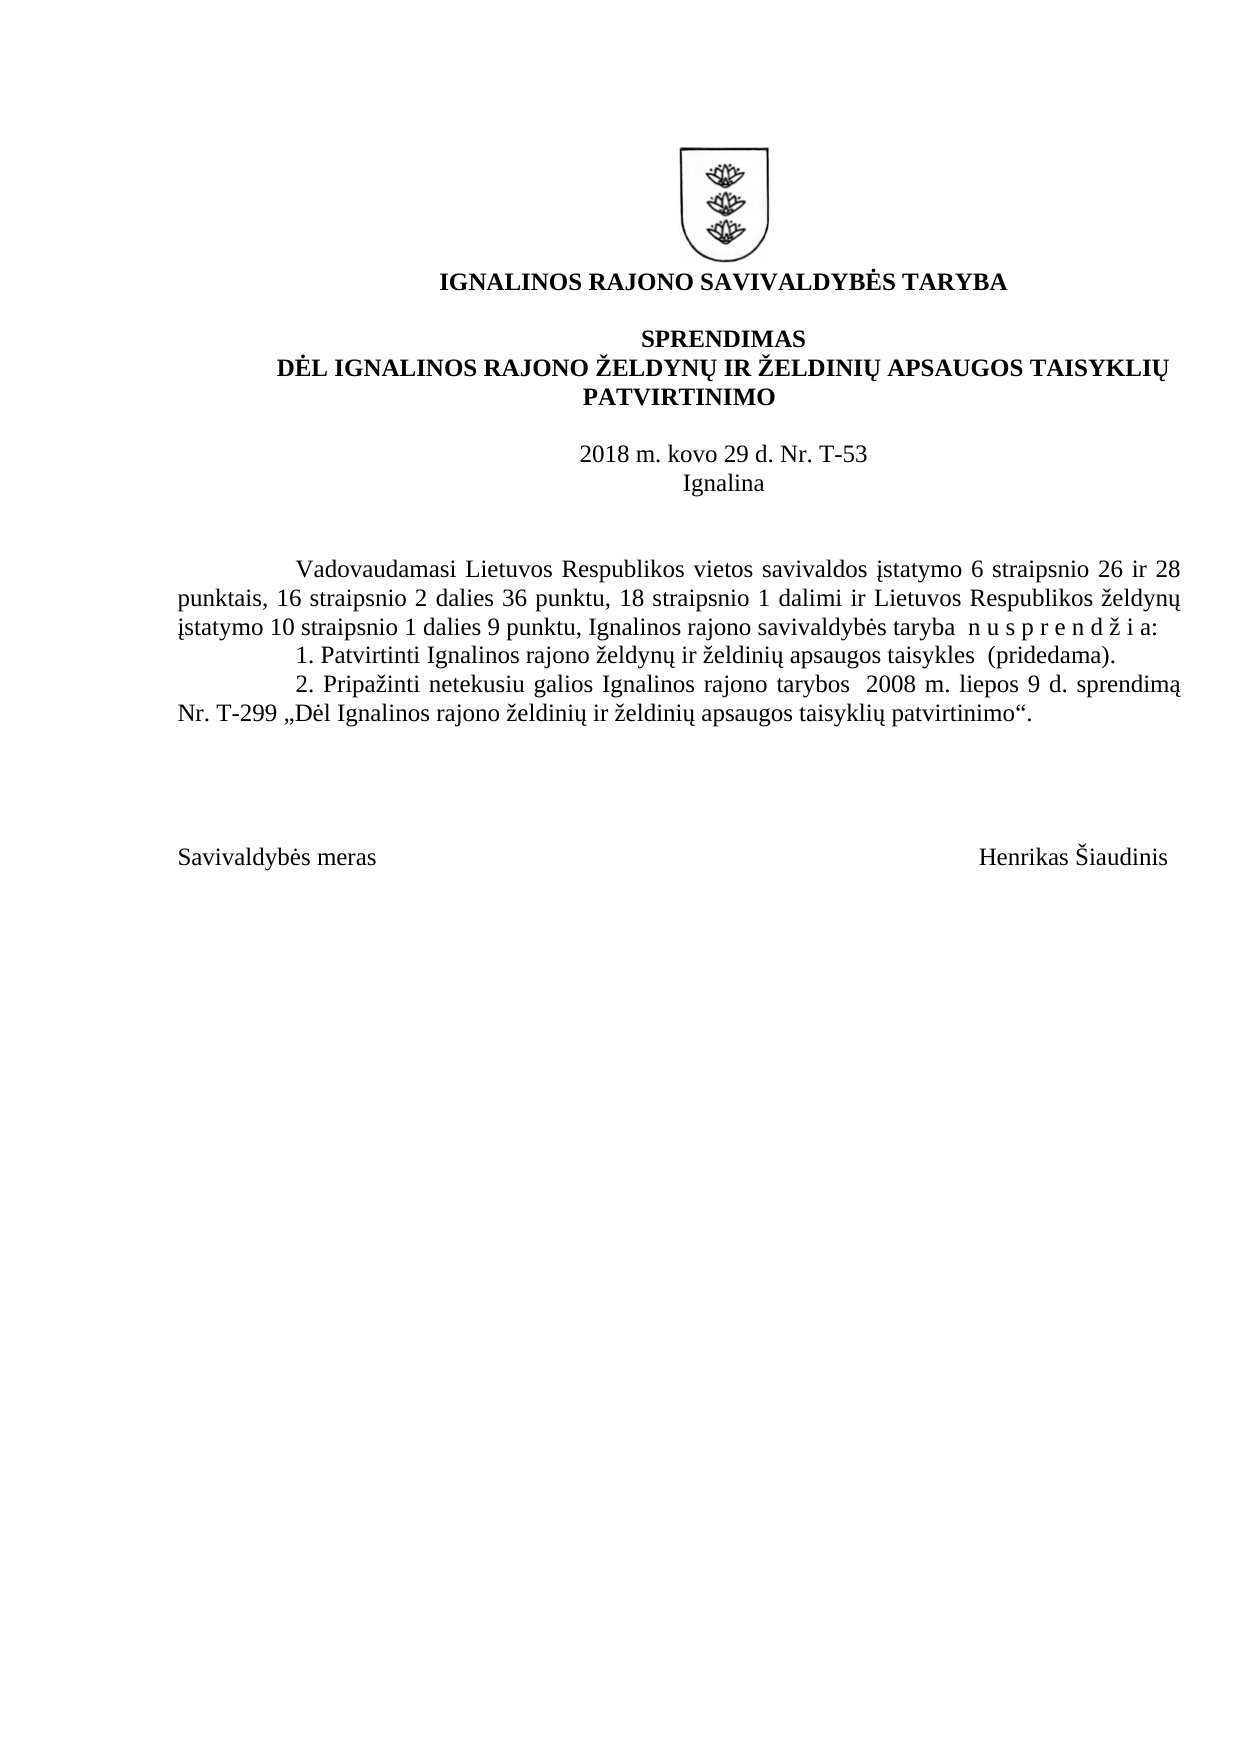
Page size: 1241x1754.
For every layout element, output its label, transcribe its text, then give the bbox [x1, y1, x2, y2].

text 2018 m. kovo 29 d. Nr. T-53 [177, 439, 1181, 468]
text Ignalina [177, 468, 1181, 497]
text 1. Patvirtinti Ignalinos rajono želdynų ir želdinių apsaugos taisykles (pridedama). [177, 641, 1181, 669]
text 2. Pripažinti netekusiu galios Ignalinos rajono tarybos 2008 m. liepos 9 d. sprendimą Nr. T-299 „Dėl Ignalinos rajono želdinių ir želdinių apsaugos taisyklių patvirtinimo“. [177, 669, 1181, 727]
text Vadovaudamasi Lietuvos Respublikos vietos savivaldos įstatymo 6 straipsnio 26 ir 28 punktais, 16 straipsnio 2 dalies 36 punktu, 18 straipsnio 1 dalimi ir Lietuvos Respublikos želdynų įstatymo 10 straipsnio 1 dalies 9 punktu, Ignalinos rajono savivaldybės taryba n u s p r e n d ž i a: [177, 554, 1181, 641]
text Savivaldybės meras Henrikas Šiaudinis [177, 842, 1181, 871]
text IGNALINOS RAJONO SAVIVALDYBĖS TARYBA [177, 267, 1181, 296]
text SPRENDIMAS [177, 324, 1181, 353]
text DĖL IGNALINOS RAJONO ŽELDYNŲ IR ŽELDINIŲ APSAUGOS TAISYKLIŲ PATVIRTINIMO [177, 353, 1181, 411]
